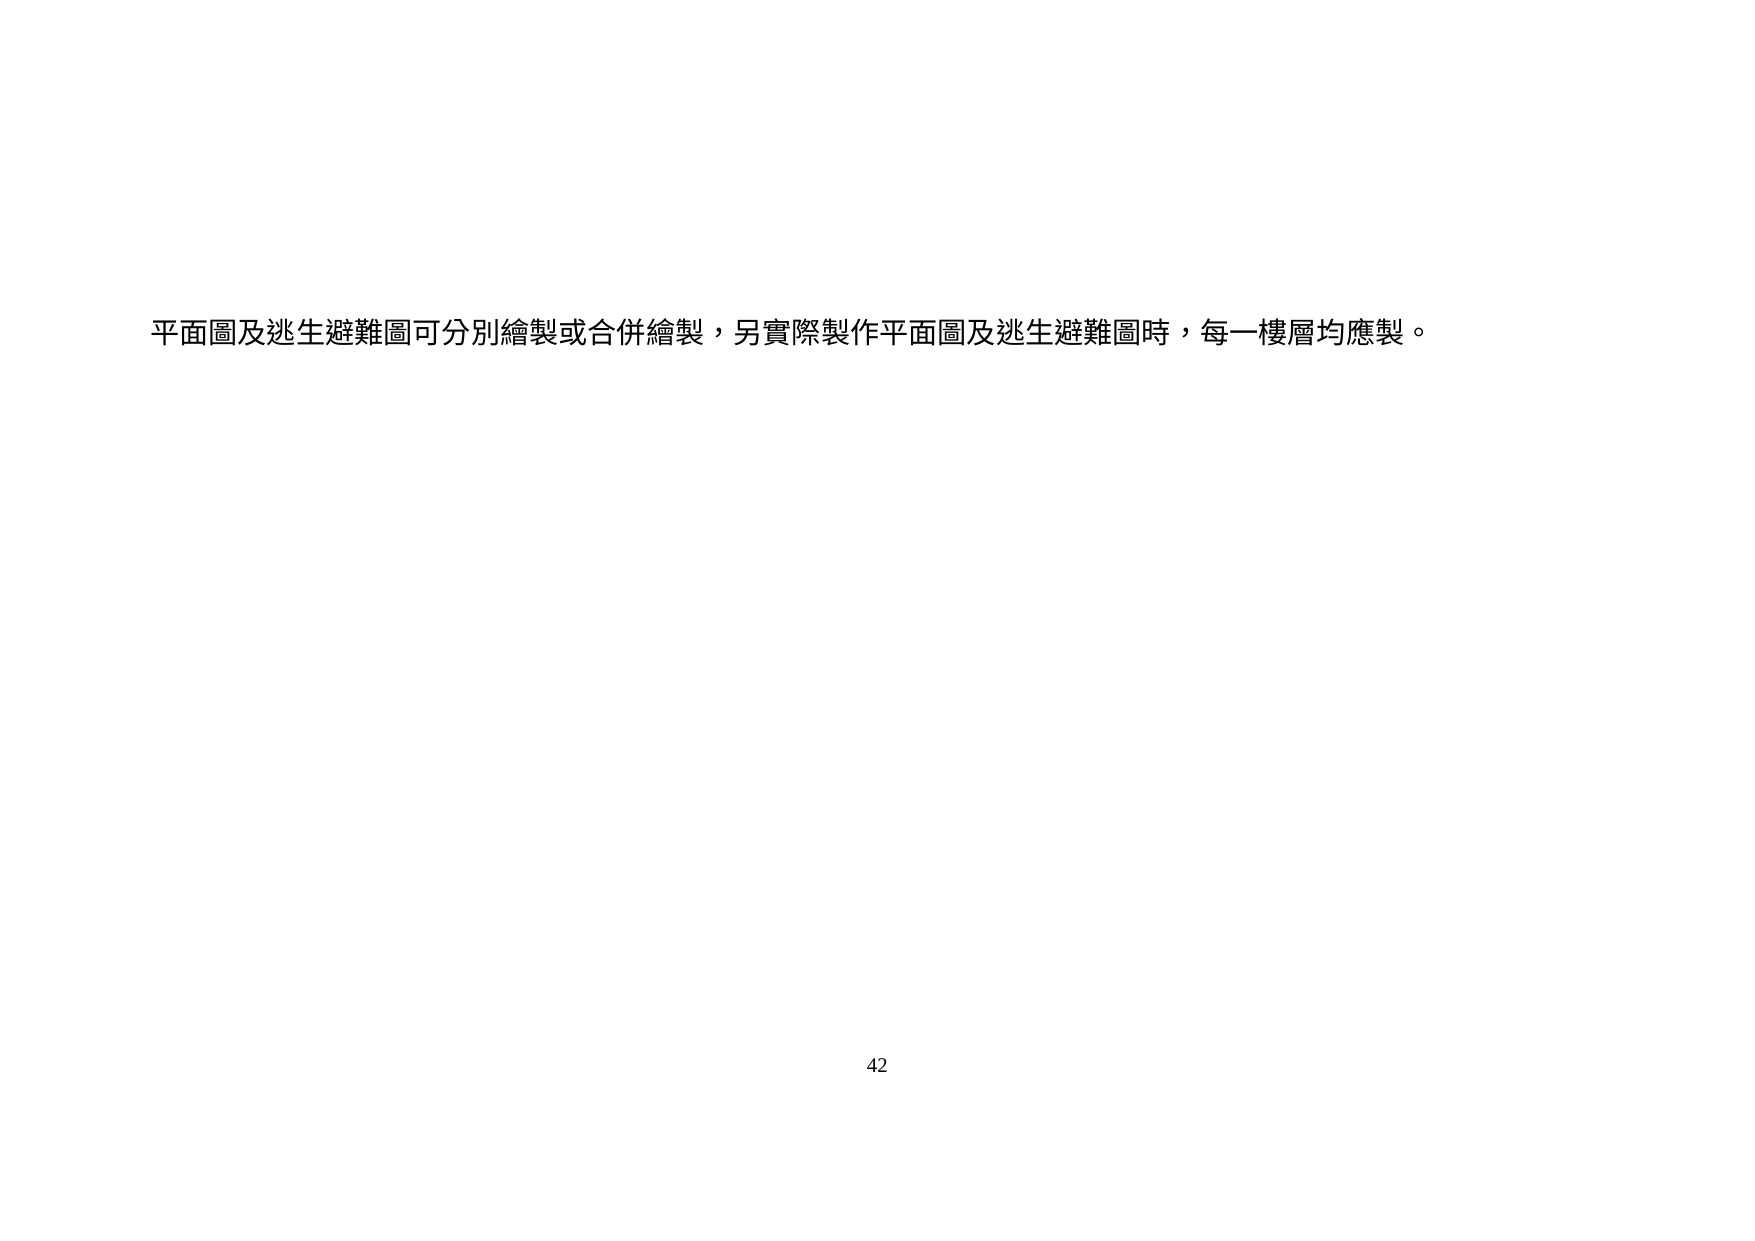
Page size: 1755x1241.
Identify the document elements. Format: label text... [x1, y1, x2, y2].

text 平面圖及逃生避難圖可分別繪製或合併繪製，另實際製作平面圖及逃生避難圖時，每一樓層均應製。 [150, 289, 1604, 352]
